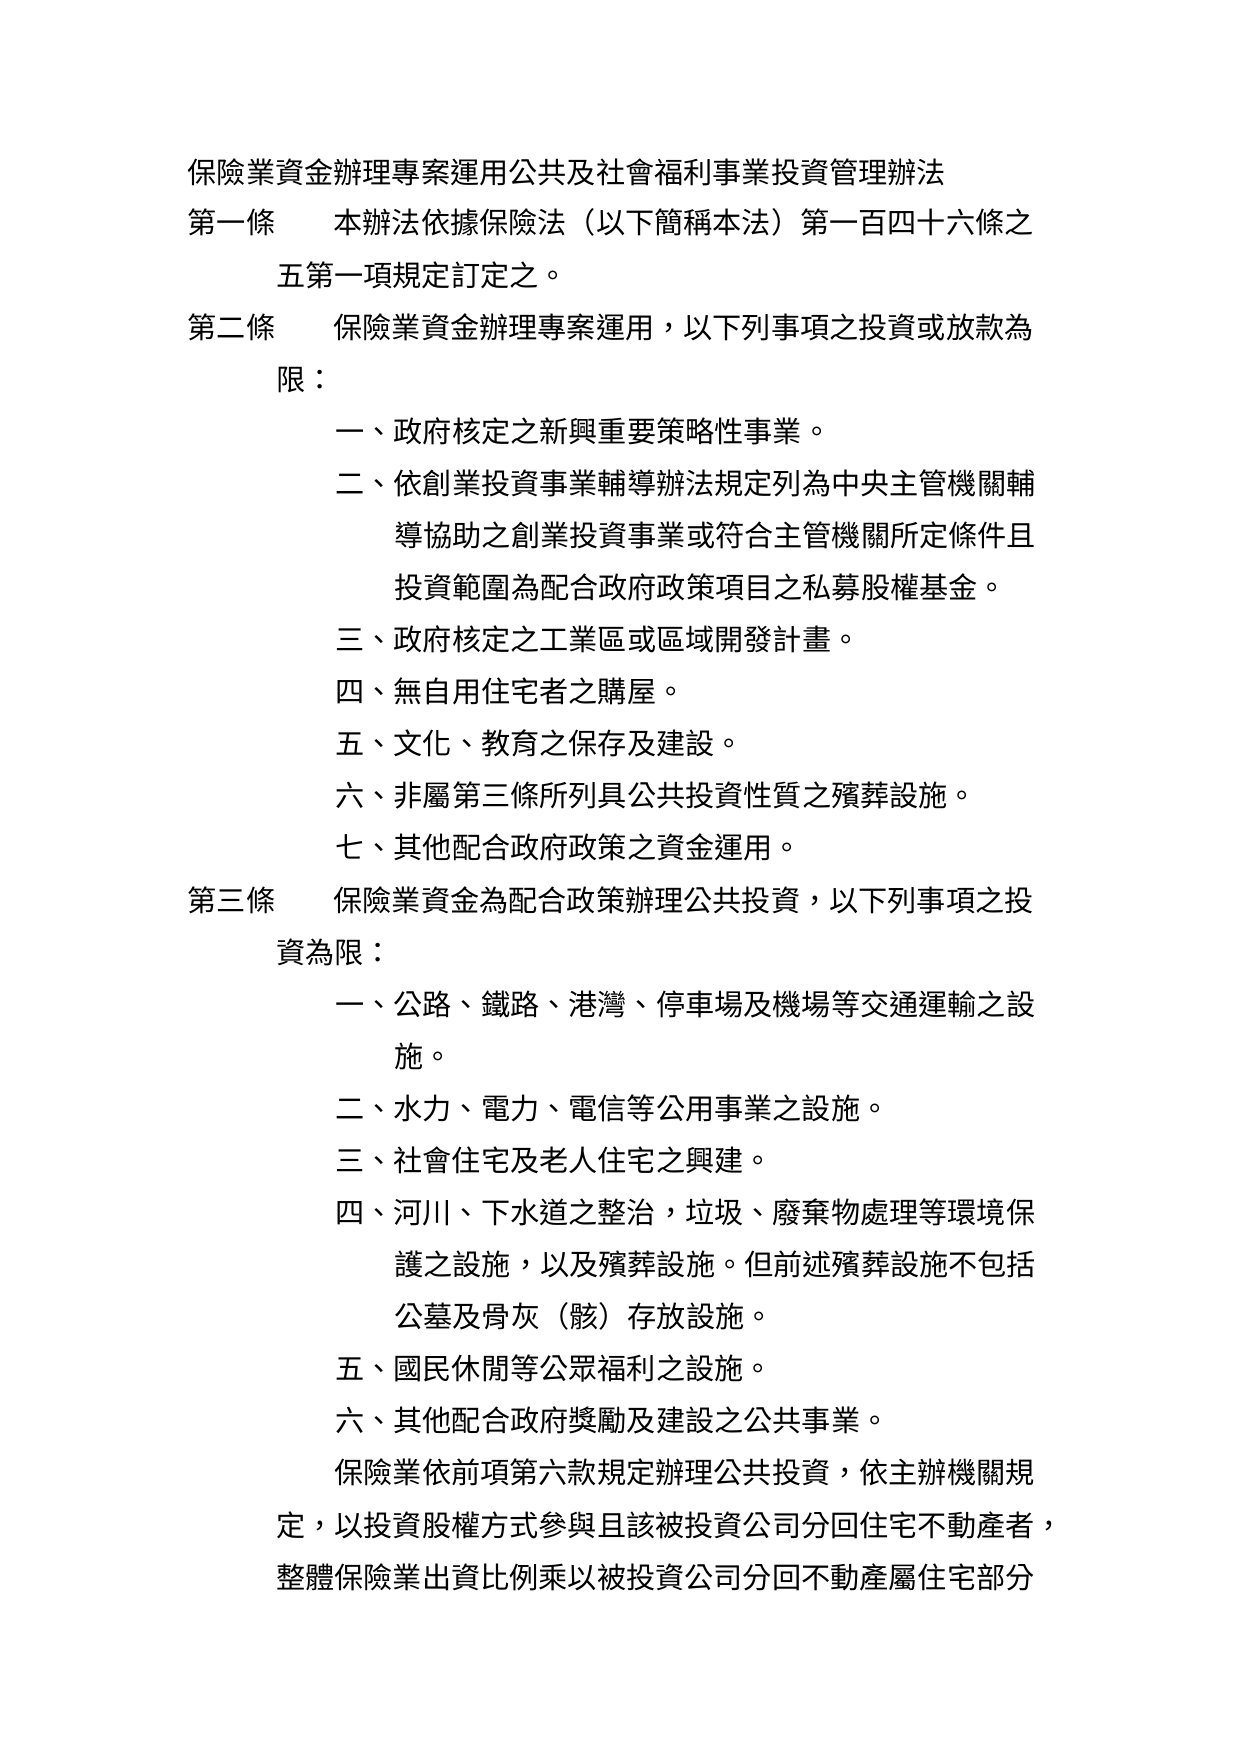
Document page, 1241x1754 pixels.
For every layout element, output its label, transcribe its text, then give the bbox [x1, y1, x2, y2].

text 四、無自用住宅者之購屋。 [335, 661, 1053, 713]
text 三、政府核定之工業區或區域開發計畫。 [335, 609, 1053, 661]
text 七、其他配合政府政策之資金運用。 [335, 817, 1053, 869]
text 五、文化、教育之保存及建設。 [335, 713, 1053, 765]
text 一、政府核定之新興重要策略性事業。 [335, 401, 1053, 453]
text 一、公路、鐵路、港灣、停車場及機場等交通運輸之設施。 [335, 973, 1053, 1078]
text 第三條 保險業資金為配合政策辦理公共投資，以下列事項之投資為限： [187, 869, 1053, 973]
text 五、國民休閒等公眾福利之設施。 [335, 1338, 1053, 1390]
text 六、非屬第三條所列具公共投資性質之殯葬設施。 [335, 765, 1053, 817]
text 二、依創業投資事業輔導辦法規定列為中央主管機關輔導協助之創業投資事業或符合主管機關所定條件且投資範圍為配合政府政策項目之私募股權基金。 [335, 453, 1053, 609]
text 六、其他配合政府獎勵及建設之公共事業。 [335, 1390, 1053, 1442]
text 保險業依前項第六款規定辦理公共投資，依主辦機關規定，以投資股權方式參與且該被投資公司分回住宅不動產者，整體保險業出資比例乘以被投資公司分回不動產屬住宅部分占全案不動產面積之比例，不得超過百分之十，且不得由保險業取得住宅所有權。但住宅為僅供租賃者，不在此限。 [276, 1442, 1053, 1598]
text 三、社會住宅及老人住宅之興建。 [335, 1130, 1053, 1182]
text 二、水力、電力、電信等公用事業之設施。 [335, 1078, 1053, 1130]
text 保險業資金辦理專案運用公共及社會福利事業投資管理辦法 [187, 150, 1053, 192]
text 第一條 本辦法依據保險法（以下簡稱本法）第一百四十六條之五第一項規定訂定之。 [187, 192, 1053, 296]
text 第二條 保險業資金辦理專案運用，以下列事項之投資或放款為限： [187, 296, 1053, 401]
text 四、河川、下水道之整治，垃圾、廢棄物處理等環境保護之設施，以及殯葬設施。但前述殯葬設施不包括公墓及骨灰（骸）存放設施。 [335, 1182, 1053, 1338]
